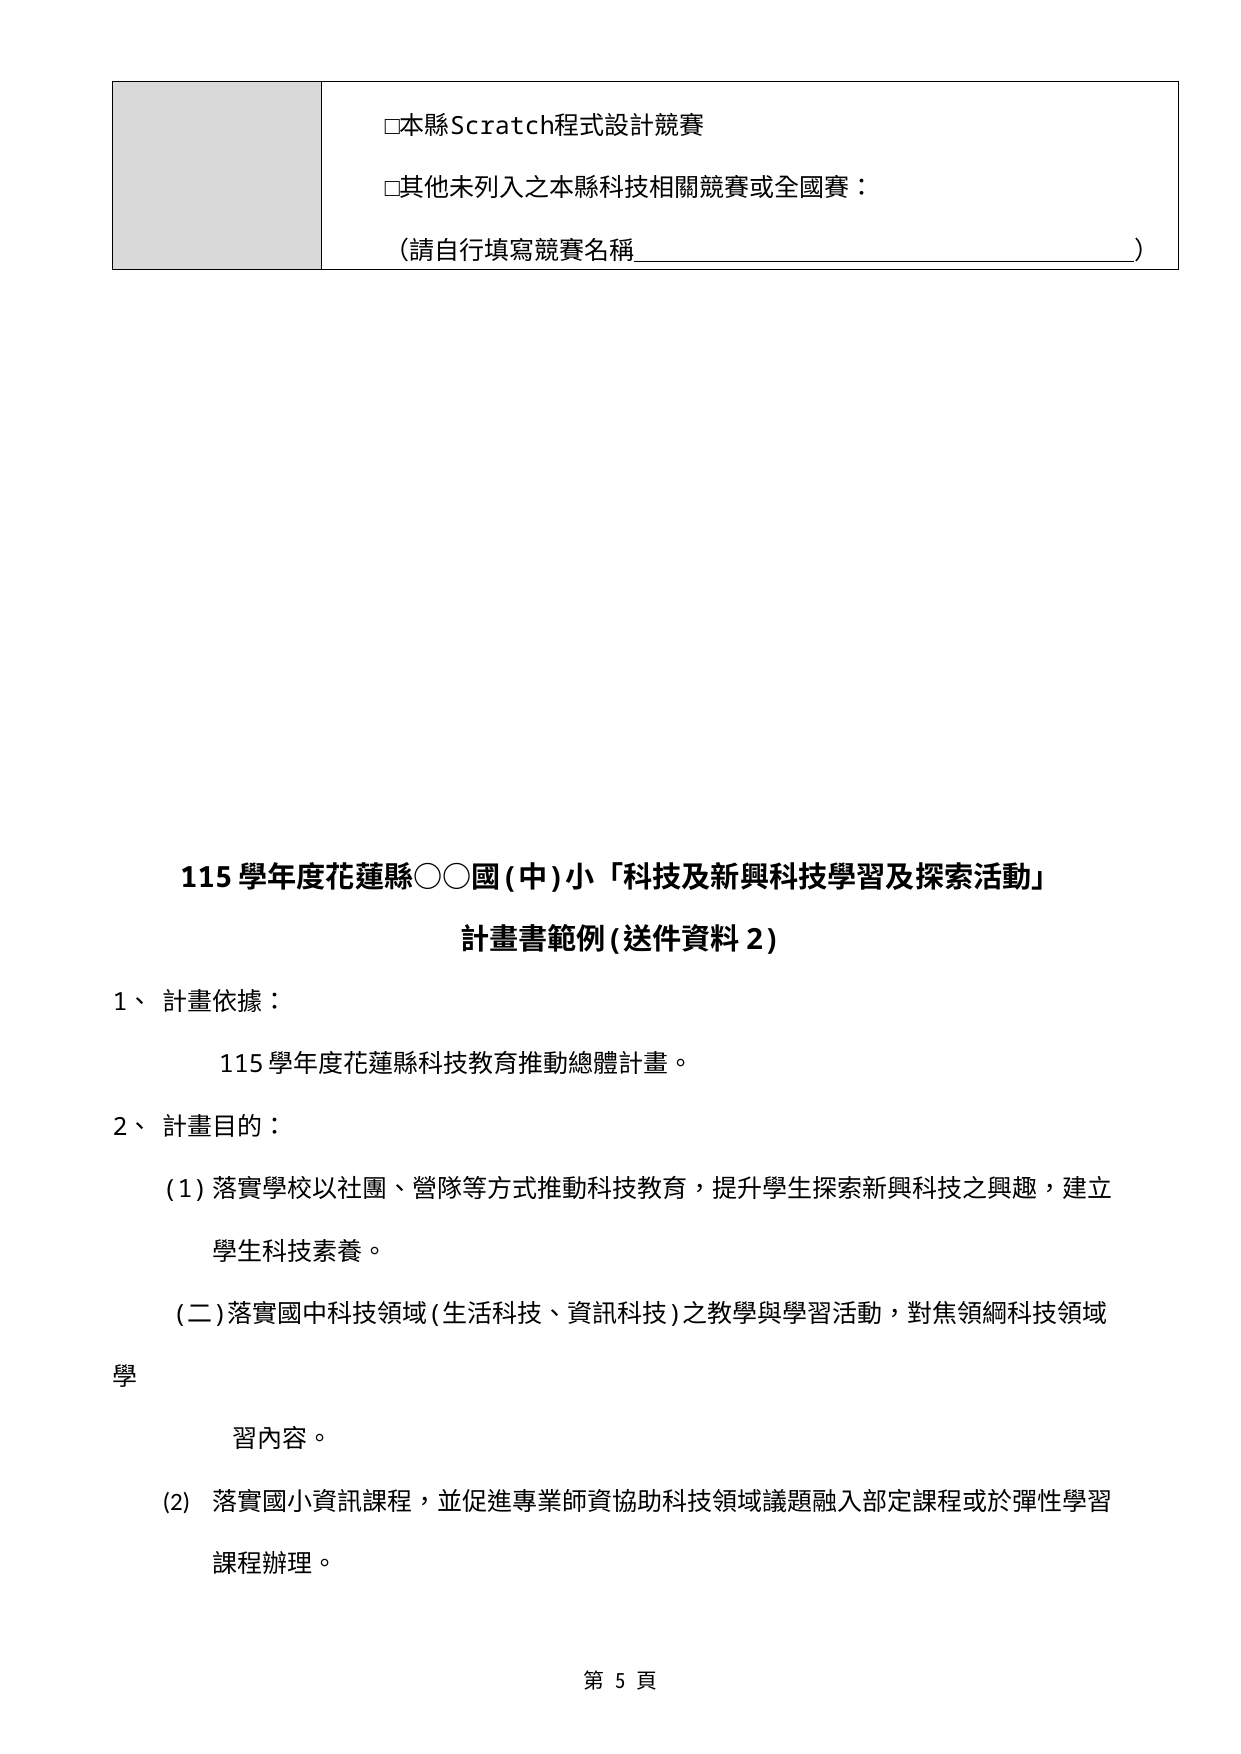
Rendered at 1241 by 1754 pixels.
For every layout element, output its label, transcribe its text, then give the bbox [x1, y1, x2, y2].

text 計畫書範例(送件資料2) [112, 895, 1128, 958]
text (二)落實國中科技領域(生活科技、資訊科技)之教學與學習活動，對焦領綱科技領域學 [112, 1270, 1128, 1395]
table_cell □本縣Scratch程式設計競賽 □其他未列入之本縣科技相關競賽或全國賽： （請自行填寫競賽名稱＿＿＿＿＿＿＿＿＿＿＿＿＿＿＿＿＿＿＿＿） [322, 82, 1178, 269]
list 計畫依據： [112, 958, 1128, 1020]
text 115學年度花蓮縣科技教育推動總體計畫。 [218, 1020, 1128, 1083]
list 落實國小資訊課程，並促進專業師資協助科技領域議題融入部定課程或於彈性學習 [162, 1458, 1128, 1520]
text 習內容。 [112, 1395, 1128, 1458]
list 計畫目的： [112, 1083, 1128, 1145]
list 落實學校以社團、營隊等方式推動科技教育，提升學生探索新興科技之興趣，建立學生科技素養。 [162, 1145, 1128, 1270]
table_cell [113, 82, 321, 269]
text 課程辦理。 [212, 1520, 1128, 1583]
text 115學年度花蓮縣○○國(中)小「科技及新興科技學習及探索活動」 [112, 833, 1128, 895]
